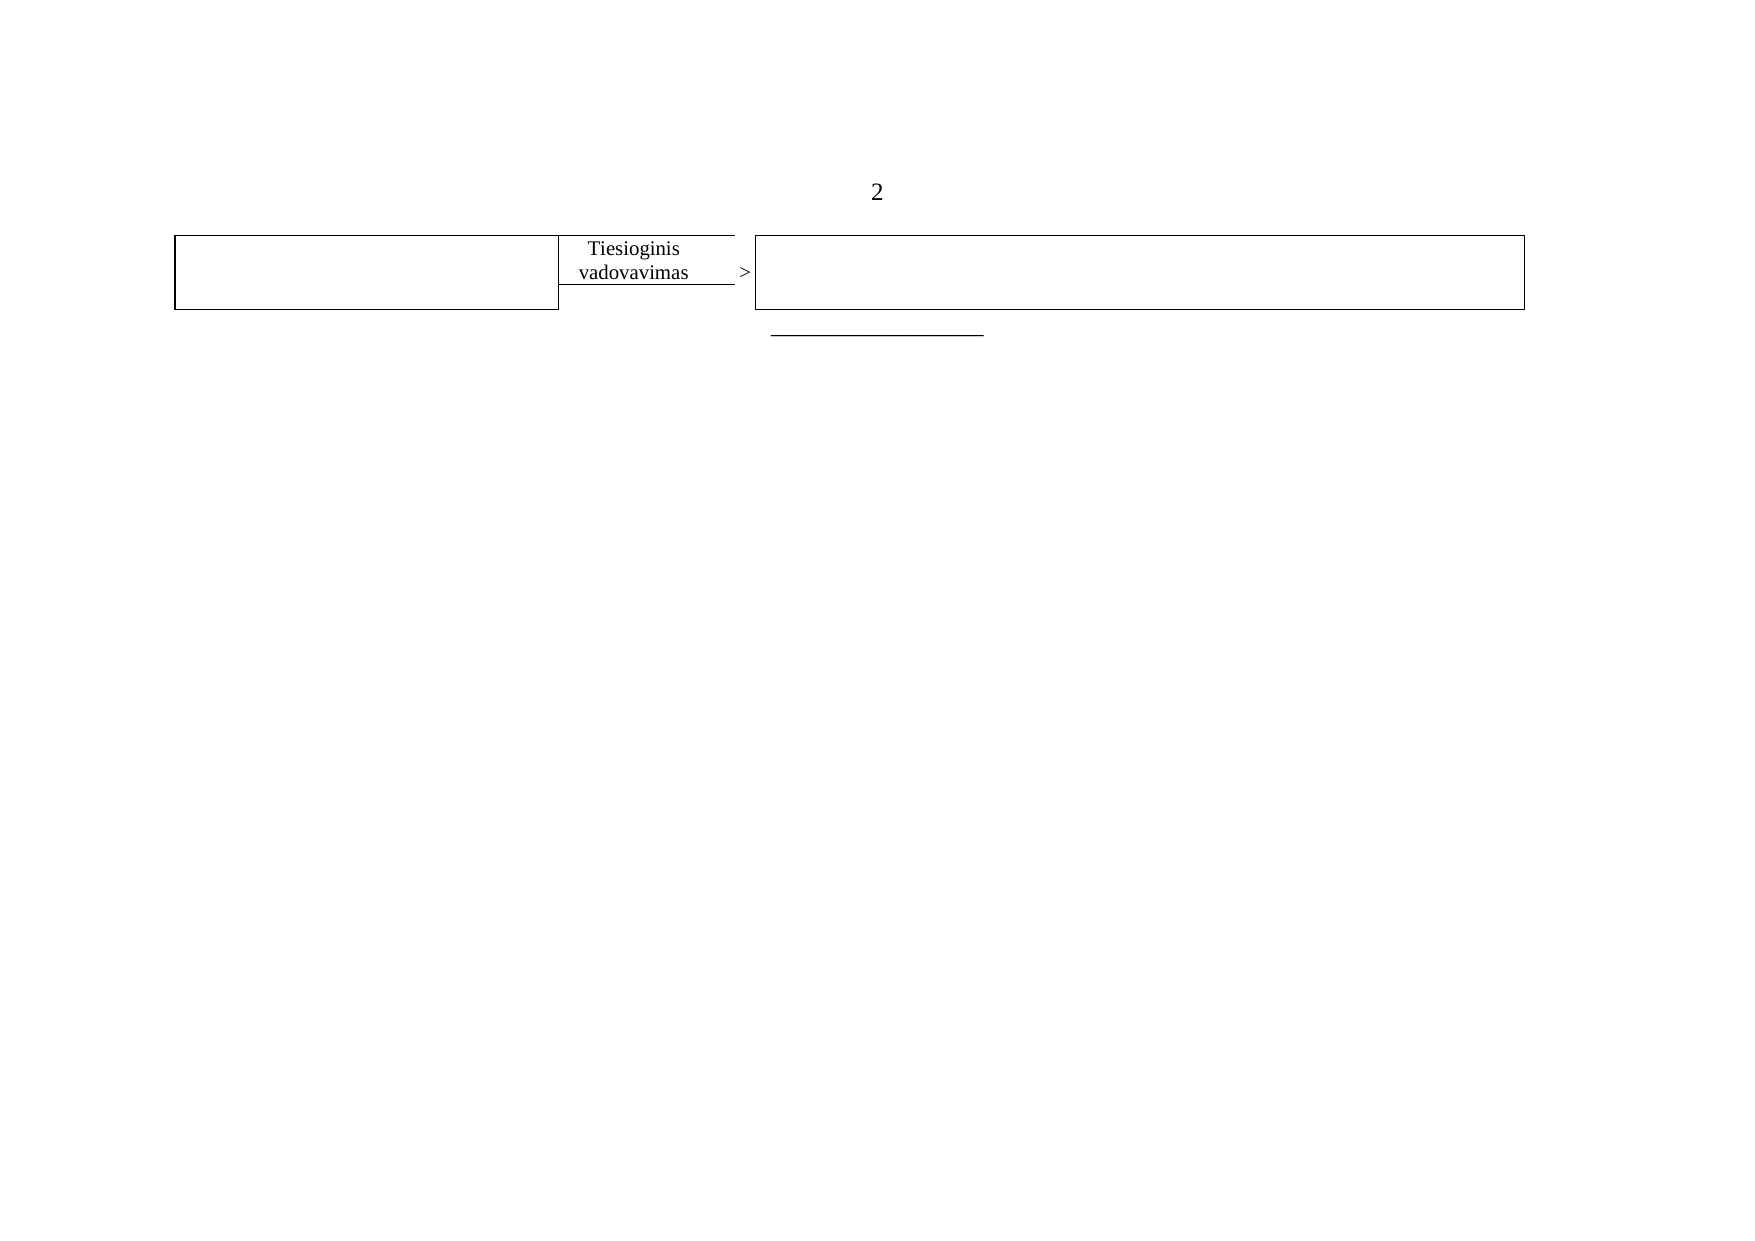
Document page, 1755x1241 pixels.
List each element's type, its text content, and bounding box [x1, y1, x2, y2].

table_cell [709, 236, 734, 284]
table_cell Tiesioginis vadovavimas [559, 236, 709, 284]
table_cell > [735, 235, 755, 309]
text _________________ [118, 310, 1636, 339]
table_cell [559, 285, 651, 309]
table_cell [651, 285, 734, 309]
table_cell [1525, 235, 1653, 309]
table_cell [118, 235, 174, 309]
table_cell [176, 236, 558, 309]
table_cell [756, 236, 1524, 309]
